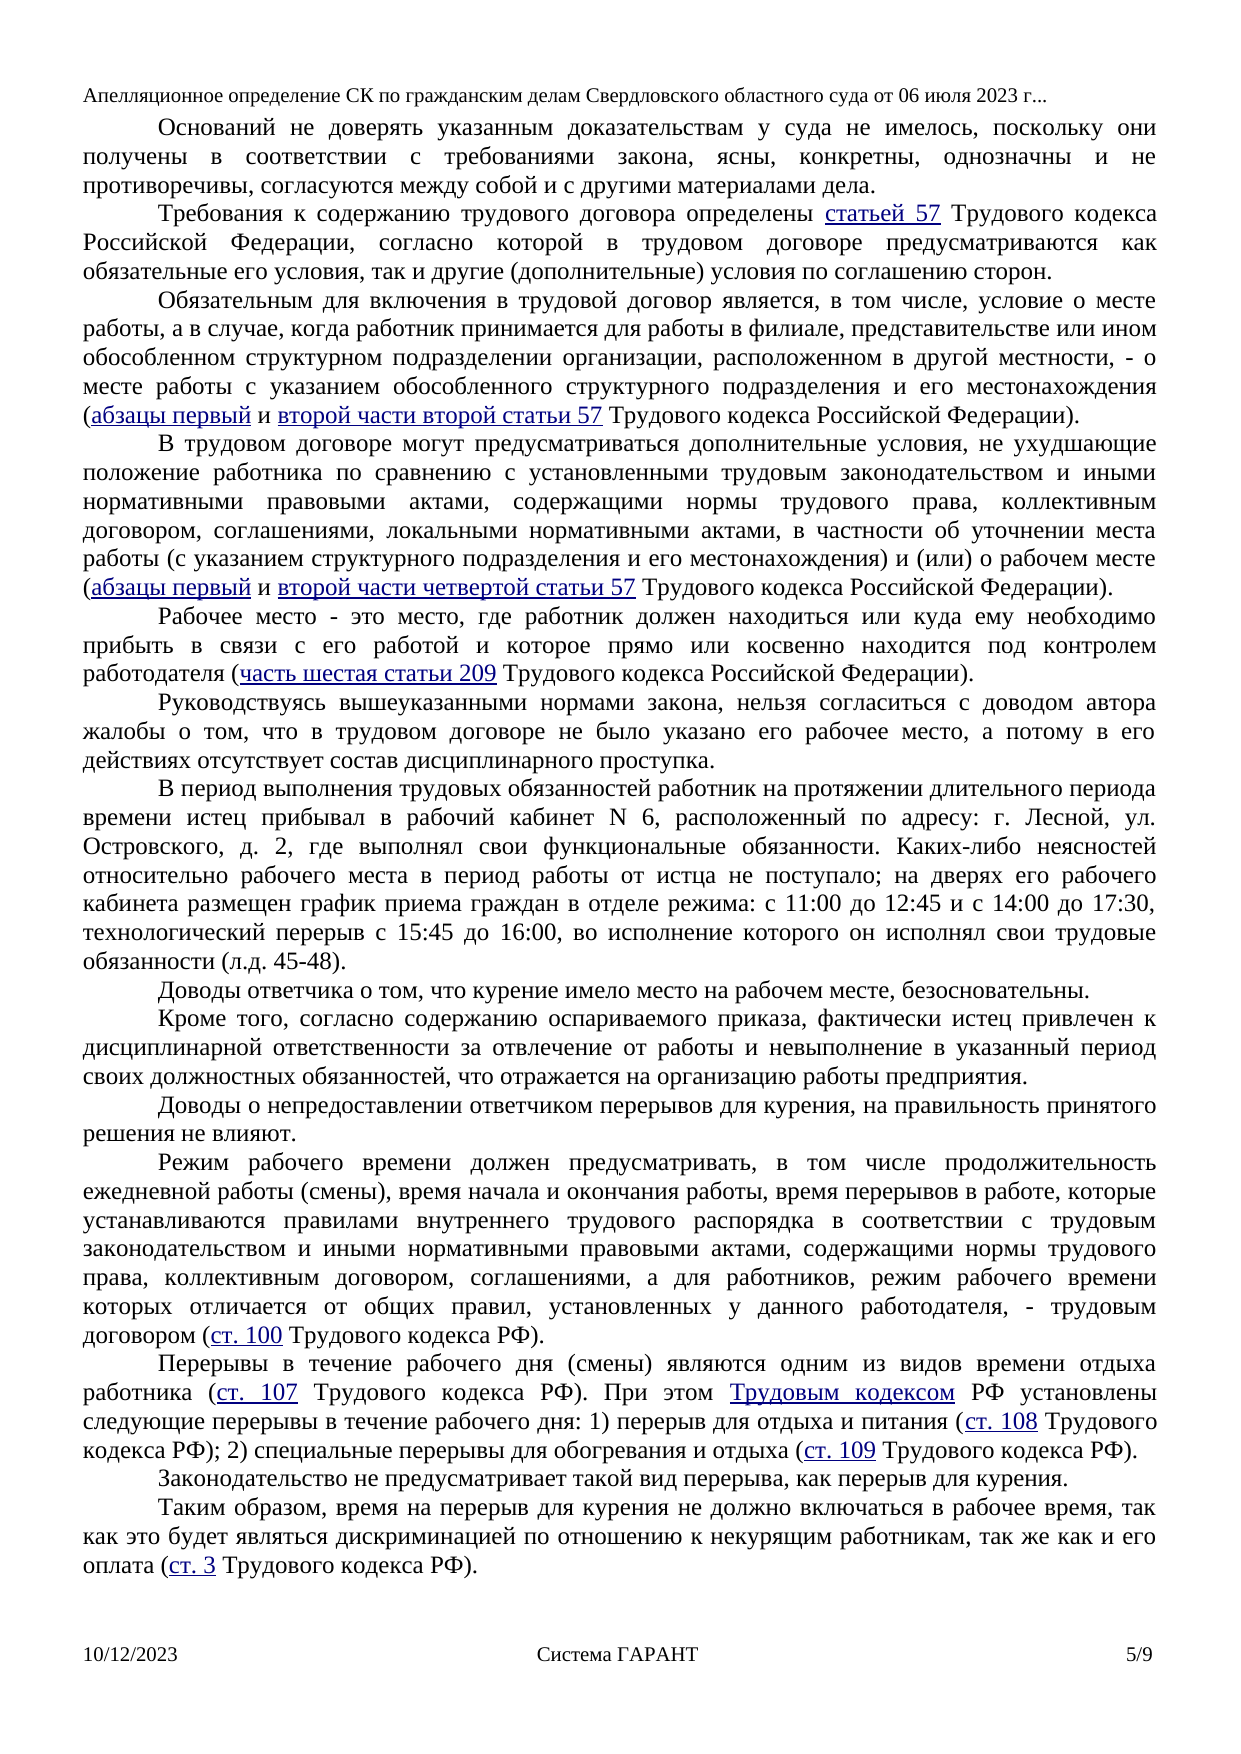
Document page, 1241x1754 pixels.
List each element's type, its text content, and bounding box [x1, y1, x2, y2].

text В трудовом договоре могут предусматриваться дополнительные условия, не ухудшающие положение работника по сравнению с установленными трудовым законодательством и иными нормативными правовыми актами, содержащими нормы трудового права, коллективным договором, соглашениями, локальными нормативными актами, в частности об уточнении места работы (с указанием структурного подразделения и его местонахождения) и (или) о рабочем месте (абзацы первый и второй части четвертой статьи 57 Трудового кодекса Российской Федерации). [83, 428, 1157, 601]
text Перерывы в течение рабочего дня (смены) являются одним из видов времени отдыха работника (ст. 107 Трудового кодекса РФ). При этом Трудовым кодексом РФ установлены следующие перерывы в течение рабочего дня: 1) перерыв для отдыха и питания (ст. 108 Трудового кодекса РФ); 2) специальные перерывы для обогревания и отдыха (ст. 109 Трудового кодекса РФ). [83, 1348, 1157, 1463]
text Руководствуясь вышеуказанными нормами закона, нельзя согласиться с доводом автора жалобы о том, что в трудовом договоре не было указано его рабочее место, а потому в его действиях отсутствует состав дисциплинарного проступка. [83, 687, 1157, 773]
text Режим рабочего времени должен предусматривать, в том числе продолжительность ежедневной работы (смены), время начала и окончания работы, время перерывов в работе, которые устанавливаются правилами внутреннего трудового распорядка в соответствии с трудовым законодательством и иными нормативными правовыми актами, содержащими нормы трудового права, коллективным договором, соглашениями, а для работников, режим рабочего времени которых отличается от общих правил, установленных у данного работодателя, - трудовым договором (ст. 100 Трудового кодекса РФ). [83, 1147, 1157, 1348]
text В период выполнения трудовых обязанностей работник на протяжении длительного периода времени истец прибывал в рабочий кабинет N 6, расположенный по адресу: г. Лесной, ул. Островского, д. 2, где выполнял свои функциональные обязанности. Каких-либо неясностей относительно рабочего места в период работы от истца не поступало; на дверях его рабочего кабинета размещен график приема граждан в отделе режима: с 11:00 до 12:45 и с 14:00 до 17:30, технологический перерыв с 15:45 до 16:00, во исполнение которого он исполнял свои трудовые обязанности (л.д. 45-48). [83, 773, 1157, 975]
text Таким образом, время на перерыв для курения не должно включаться в рабочее время, так как это будет являться дискриминацией по отношению к некурящим работникам, так же как и его оплата (ст. 3 Трудового кодекса РФ). [83, 1492, 1157, 1578]
text Доводы ответчика о том, что курение имело место на рабочем месте, безосновательны. [83, 975, 1157, 1003]
text Законодательство не предусматривает такой вид перерыва, как перерыв для курения. [83, 1463, 1157, 1492]
text Обязательным для включения в трудовой договор является, в том числе, условие о месте работы, а в случае, когда работник принимается для работы в филиале, представительстве или ином обособленном структурном подразделении организации, расположенном в другой местности, - о месте работы с указанием обособленного структурного подразделения и его местонахождения (абзацы первый и второй части второй статьи 57 Трудового кодекса Российской Федерации). [83, 285, 1157, 428]
text Требования к содержанию трудового договора определены статьей 57 Трудового кодекса Российской Федерации, согласно которой в трудовом договоре предусматриваются как обязательные его условия, так и другие (дополнительные) условия по соглашению сторон. [83, 198, 1157, 285]
text Кроме того, согласно содержанию оспариваемого приказа, фактически истец привлечен к дисциплинарной ответственности за отвлечение от работы и невыполнение в указанный период своих должностных обязанностей, что отражается на организацию работы предприятия. [83, 1003, 1157, 1090]
text Рабочее место - это место, где работник должен находиться или куда ему необходимо прибыть в связи с его работой и которое прямо или косвенно находится под контролем работодателя (часть шестая статьи 209 Трудового кодекса Российской Федерации). [83, 601, 1157, 687]
text Оснований не доверять указанным доказательствам у суда не имелось, поскольку они получены в соответствии с требованиями закона, ясны, конкретны, однозначны и не противоречивы, согласуются между собой и с другими материалами дела. [83, 112, 1157, 198]
text Доводы о непредоставлении ответчиком перерывов для курения, на правильность принятого решения не влияют. [83, 1090, 1157, 1147]
